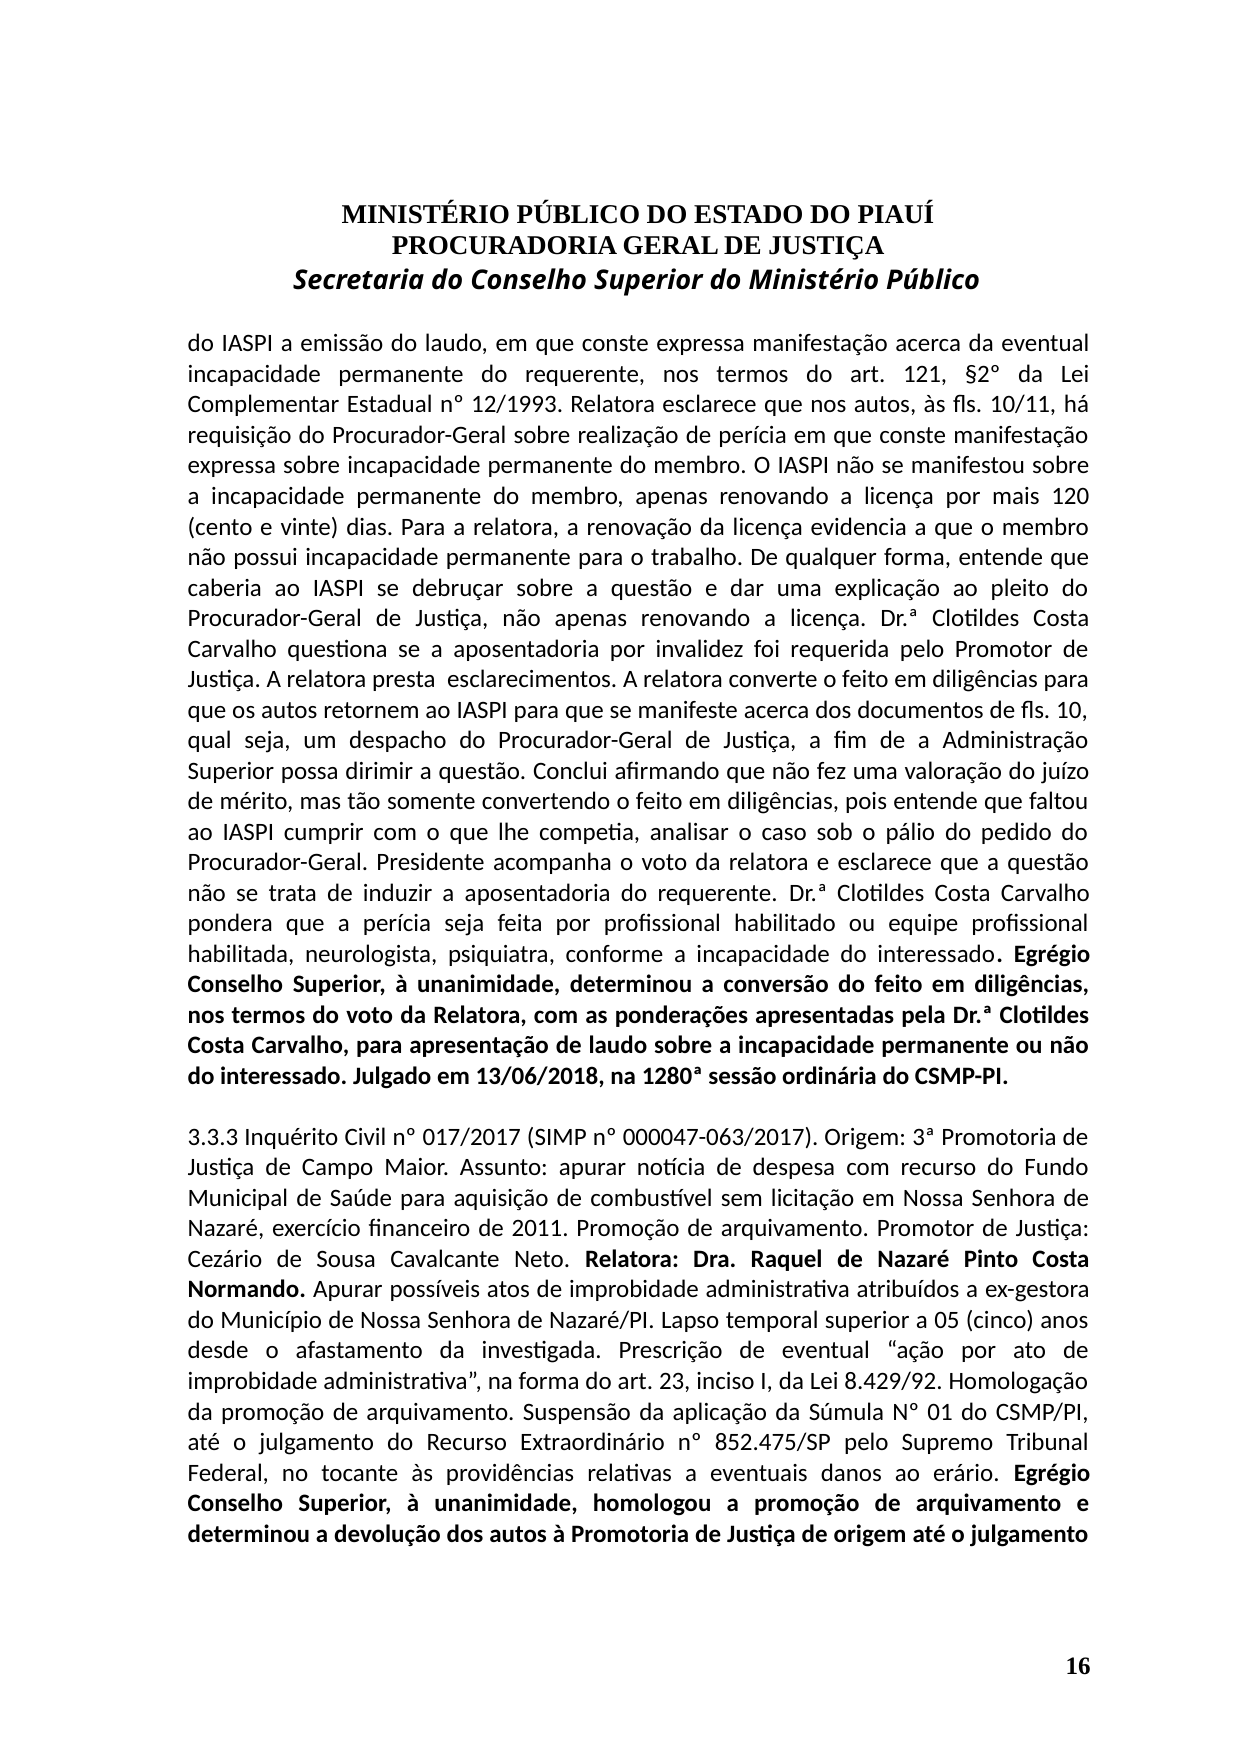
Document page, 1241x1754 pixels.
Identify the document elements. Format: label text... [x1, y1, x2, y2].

text do IASPI a emissão do laudo, em que conste expressa manifestação acerca da eventual incapacidade permanente do requerente, nos termos do art. 121, §2º da Lei Complementar Estadual nº 12/1993. Relatora esclarece que nos autos, às fls. 10/11, há requisição do Procurador-Geral sobre realização de perícia em que conste manifestação expressa sobre incapacidade permanente do membro. O IASPI não se manifestou sobre a incapacidade permanente do membro, apenas renovando a licença por mais 120 (cento e vinte) dias. Para a relatora, a renovação da licença evidencia a que o membro não possui incapacidade permanente para o trabalho. De qualquer forma, entende que caberia ao IASPI se debruçar sobre a questão e dar uma explicação ao pleito do Procurador-Geral de Justiça, não apenas renovando a licença. Dr.ª Clotildes Costa Carvalho questiona se a aposentadoria por invalidez foi requerida pelo Promotor de Justiça. A relatora presta esclarecimentos. A relatora converte o feito em diligências para que os autos retornem ao IASPI para que se manifeste acerca dos documentos de fls. 10, qual seja, um despacho do Procurador-Geral de Justiça, a fim de a Administração Superior possa dirimir a questão. Conclui afirmando que não fez uma valoração do juízo de mérito, mas tão somente convertendo o feito em diligências, pois entende que faltou ao IASPI cumprir com o que lhe competia, analisar o caso sob o pálio do pedido do Procurador-Geral. Presidente acompanha o voto da relatora e esclarece que a questão não se trata de induzir a aposentadoria do requerente. Dr.ª Clotildes Costa Carvalho pondera que a perícia seja feita por profissional habilitado ou equipe profissional habilitada, neurologista, psiquiatra, conforme a incapacidade do interessado. Egrégio Conselho Superior, à unanimidade, determinou a conversão do feito em diligências, nos termos do voto da Relatora, com as ponderações apresentadas pela Dr.ª Clotildes Costa Carvalho, para apresentação de laudo sobre a incapacidade permanente ou não do interessado. Julgado em 13/06/2018, na 1280ª sessão ordinária do CSMP-PI. [187, 327, 1090, 1091]
text 3.3.3 Inquérito Civil nº 017/2017 (SIMP nº 000047-063/2017). Origem: 3ª Promotoria de Justiça de Campo Maior. Assunto: apurar notícia de despesa com recurso do Fundo Municipal de Saúde para aquisição de combustível sem licitação em Nossa Senhora de Nazaré, exercício financeiro de 2011. Promoção de arquivamento. Promotor de Justiça: Cezário de Sousa Cavalcante Neto. Relatora: Dra. Raquel de Nazaré Pinto Costa Normando. Apurar possíveis atos de improbidade administrativa atribuídos a ex-gestora do Município de Nossa Senhora de Nazaré/PI. Lapso temporal superior a 05 (cinco) anos desde o afastamento da investigada. Prescrição de eventual “ação por ato de improbidade administrativa”, na forma do art. 23, inciso I, da Lei 8.429/92. Homologação da promoção de arquivamento. Suspensão da aplicação da Súmula Nº 01 do CSMP/PI, até o julgamento do Recurso Extraordinário nº 852.475/SP pelo Supremo Tribunal Federal, no tocante às providências relativas a eventuais danos ao erário. Egrégio Conselho Superior, à unanimidade, homologou a promoção de arquivamento e determinou a devolução dos autos à Promotoria de Justiça de origem até o julgamento [187, 1121, 1090, 1548]
